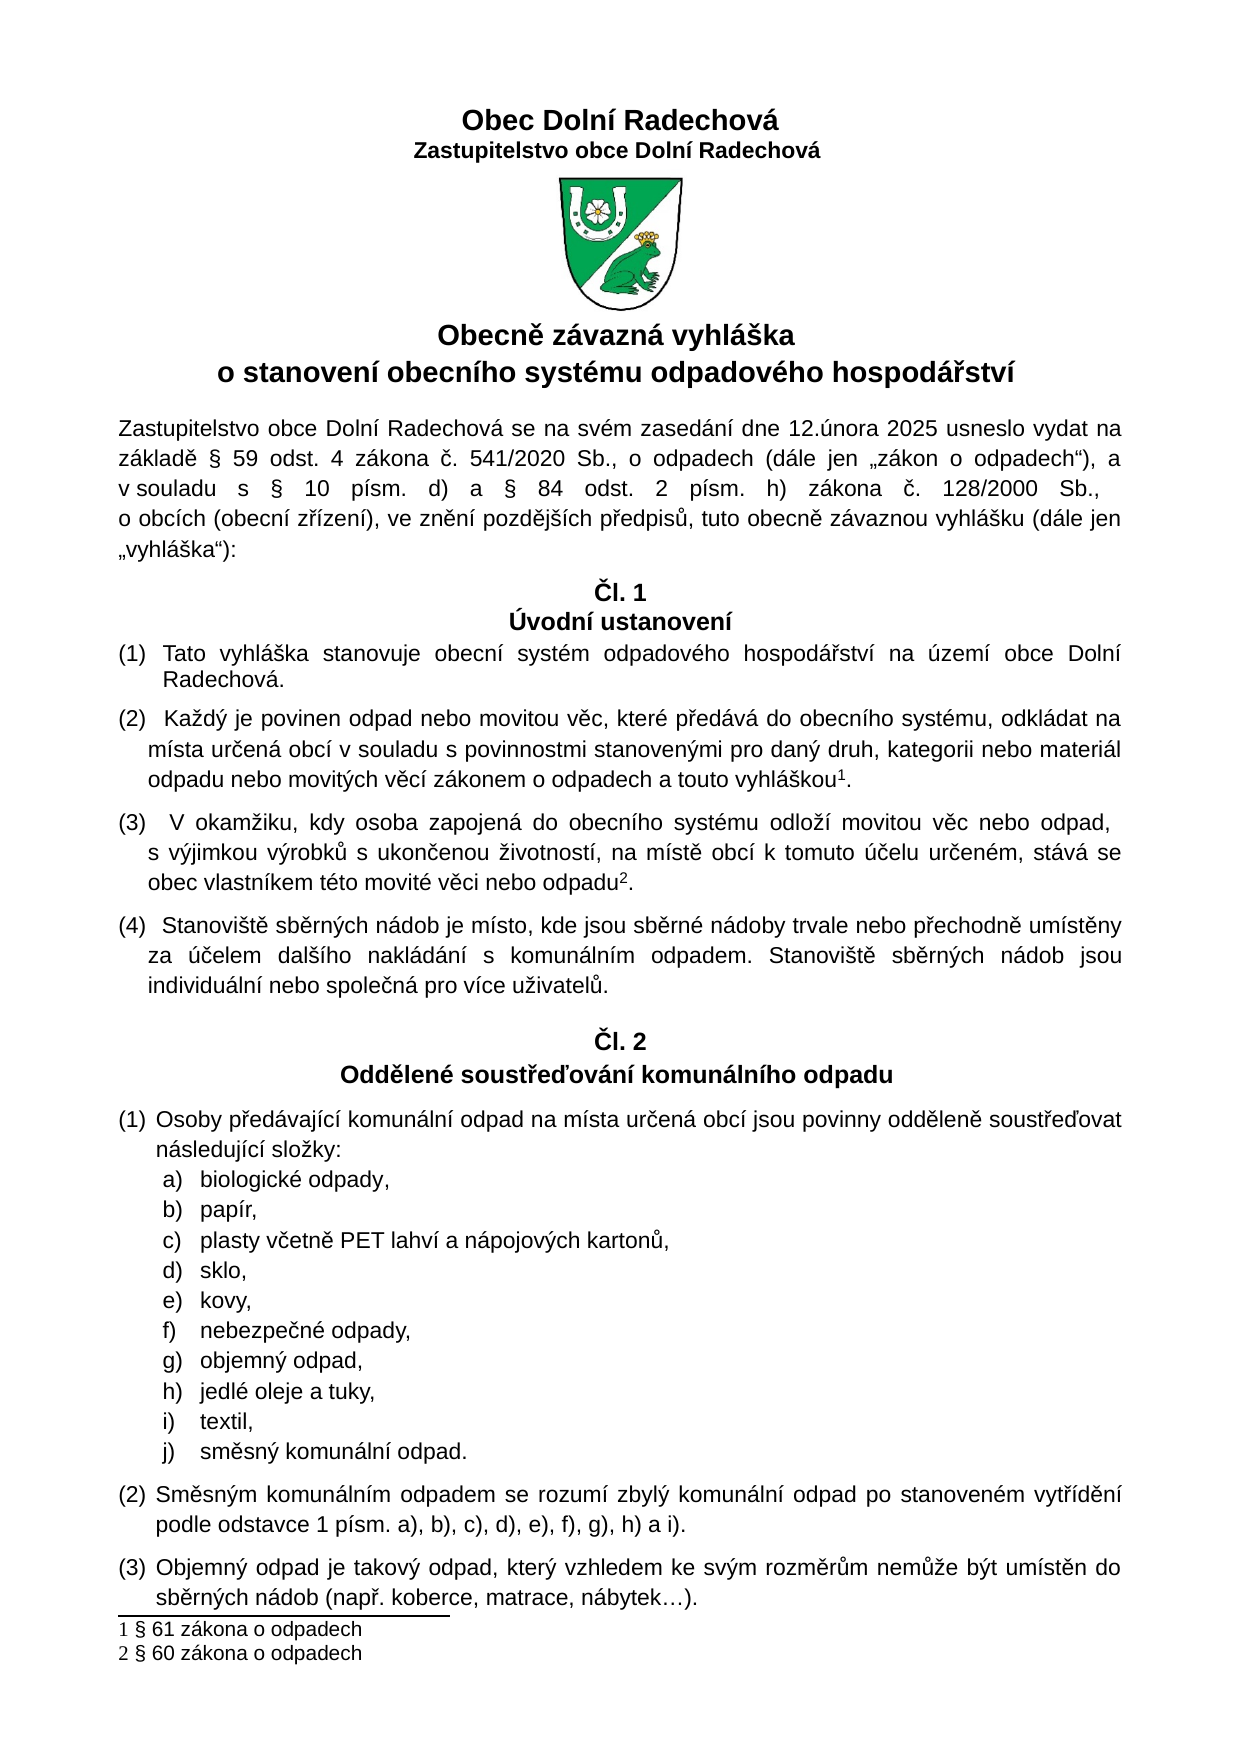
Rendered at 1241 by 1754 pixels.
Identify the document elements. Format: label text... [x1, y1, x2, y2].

list směsný komunální odpad. [162, 1438, 1122, 1464]
subtitle Úvodní ustanovení [118, 607, 1122, 636]
text Obecně závazná vyhláška [118, 318, 1122, 352]
list plasty včetně PET lahví a nápojových kartonů, [162, 1227, 1122, 1253]
text Čl. 2 [118, 1027, 1122, 1056]
list § 61 zákona o odpadech [118, 1617, 1122, 1641]
list § 60 zákona o odpadech [118, 1641, 1122, 1665]
text Zastupitelstvo obce Dolní Radechová [118, 137, 1122, 163]
list papír, [162, 1196, 1122, 1223]
text Obec Dolní Radechová [118, 103, 1122, 137]
text Oddělené soustřeďování komunálního odpadu [118, 1060, 1122, 1089]
list Tato vyhláška stanovuje obecní systém odpadového hospodářství na území obce Dolní Radechová. [118, 640, 1122, 693]
list nebezpečné odpady, [162, 1317, 1122, 1343]
list textil, [162, 1408, 1122, 1434]
text o stanovení obecního systému odpadového hospodářství [118, 355, 1122, 388]
list Objemný odpad je takový odpad, který vzhledem ke svým rozměrům nemůže být umístěn do sběrných nádob (např. koberce, matrace, nábytek…). [118, 1554, 1122, 1610]
list biologické odpady, [162, 1166, 1122, 1192]
list objemný odpad, [162, 1347, 1122, 1374]
list Každý je povinen odpad nebo movitou věc, které předává do obecního systému, odkládat na místa určená obcí v souladu s povinnostmi stanovenými pro daný druh, kategorii nebo materiál odpadu nebo movitých věcí zákonem o odpadech a touto vyhláškou. [118, 705, 1122, 792]
list kovy, [162, 1287, 1122, 1313]
list sklo, [162, 1257, 1122, 1283]
text Zastupitelstvo obce Dolní Radechová se na svém zasedání dne 12.února 2025 usneslo vydat na základě § 59 odst. 4 zákona č. 541/2020 Sb., o odpadech (dále jen „zákon o odpadech“), a v souladu s § 10 písm. d) a § 84 odst. 2 písm. h) zákona č. 128/2000 Sb., o obcích (obecní zřízení), ve znění pozdějších předpisů, tuto obecně závaznou vyhlášku (dále jen „vyhláška“): [118, 415, 1122, 562]
list V okamžiku, kdy osoba zapojená do obecního systému odloží movitou věc nebo odpad, s výjimkou výrobků s ukončenou životností, na místě obcí k tomuto účelu určeném, stává se obec vlastníkem této movité věci nebo odpadu. [118, 808, 1122, 895]
list Stanoviště sběrných nádob je místo, kde jsou sběrné nádoby trvale nebo přechodně umístěny za účelem dalšího nakládání s komunálním odpadem. Stanoviště sběrných nádob jsou individuální nebo společná pro více uživatelů. [118, 912, 1122, 998]
list Směsným komunálním odpadem se rozumí zbylý komunální odpad po stanoveném vytřídění podle odstavce 1 písm. a), b), c), d), e), f), g), h) a i). [118, 1481, 1122, 1537]
list jedlé oleje a tuky, [162, 1378, 1122, 1404]
text Čl. 1 [118, 578, 1122, 607]
list Osoby předávající komunální odpad na místa určená obcí jsou povinny odděleně soustřeďovat následující složky: [118, 1106, 1122, 1162]
